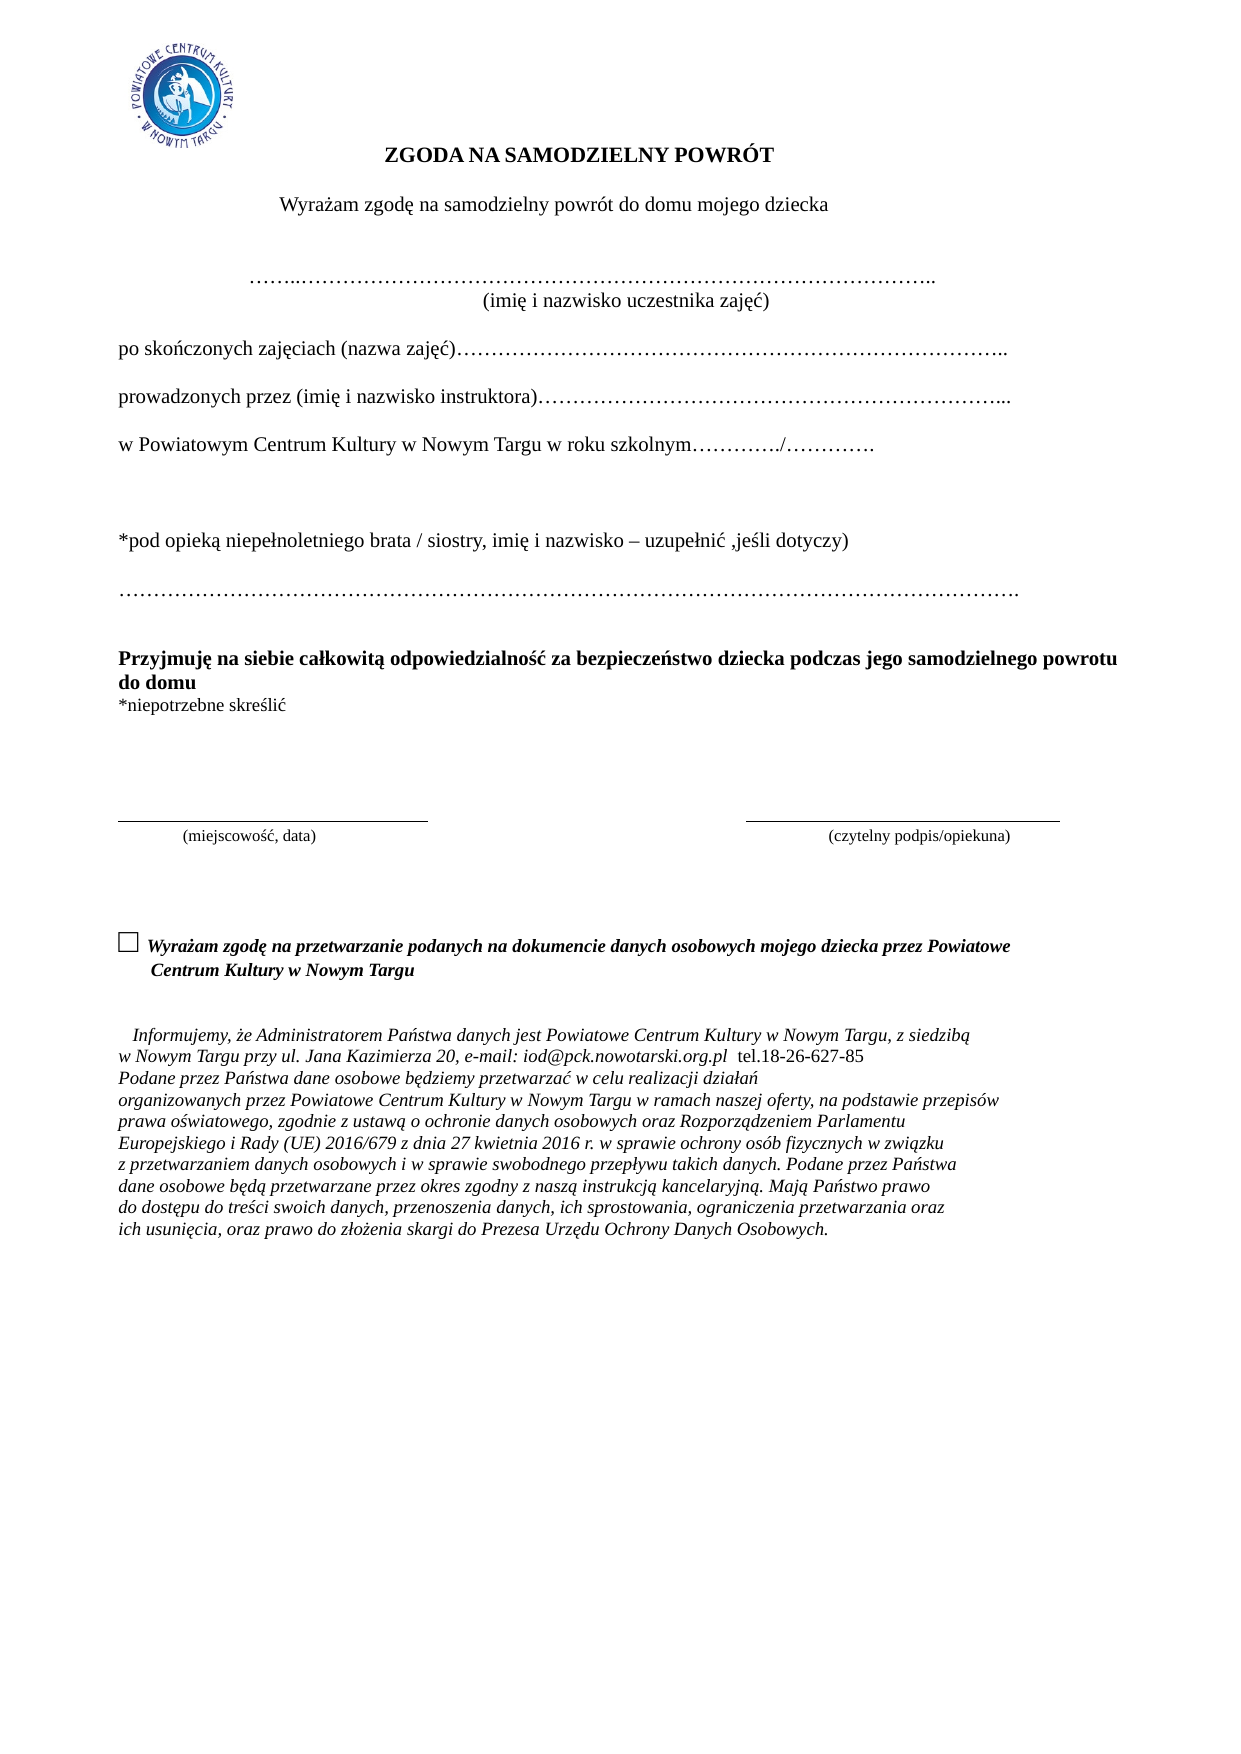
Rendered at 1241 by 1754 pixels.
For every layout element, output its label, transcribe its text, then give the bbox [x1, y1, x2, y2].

picture [78, 43, 286, 148]
text Centrum Kultury w Nowym Targu [118, 959, 1122, 981]
text Wyrażam zgodę na samodzielny powrót do domu mojego dziecka [118, 191, 1122, 216]
text Informujemy, że Administratorem Państwa danych jest Powiatowe Centrum Kultury w Nowym Targu, z siedzibą w Nowym Targu przy ul. Jana Kazimierza 20, e-mail: iod@pck.nowotarski.org.pl tel.18-26-627-85 Podane przez Państwa dane osobowe będziemy przetwarzać w celu realizacji działań organizowanych przez Powiatowe Centrum Kultury w Nowym Targu w ramach naszej oferty, na podstawie przepisów prawa oświatowego, zgodnie z ustawą o ochronie danych osobowych oraz Rozporządzeniem Parlamentu Europejskiego i Rady (UE) 2016/679 z dnia 27 kwietnia 2016 r. w sprawie ochrony osób fizycznych w związku z przetwarzaniem danych osobowych i w sprawie swobodnego przepływu takich danych. Podane przez Państwa dane osobowe będą przetwarzane przez okres zgodny z naszą instrukcją kancelaryjną. Mają Państwo prawo do dostępu do treści swoich danych, przenoszenia danych, ich sprostowania, ograniczenia przetwarzania oraz ich usunięcia, oraz prawo do złożenia skargi do Prezesa Urzędu Ochrony Danych Osobowych. [118, 1024, 1122, 1239]
text ZGODA NA SAMODZIELNY POWRÓT [118, 142, 1122, 167]
text po skończonych zajęciach (nazwa zajęć)…………………………………………………………………….. [118, 336, 1122, 360]
text □ Wyrażam zgodę na przetwarzanie podanych na dokumencie danych osobowych mojego dziecka przez Powiatowe [118, 921, 1122, 959]
text *niepotrzebne skreślić [118, 694, 1122, 716]
text *pod opieką niepełnoletniego brata / siostry, imię i nazwisko – uzupełnić ,jeśli dotyczy) [118, 528, 1122, 552]
text Przyjmuję na siebie całkowitą odpowiedzialność za bezpieczeństwo dziecka podczas jego samodzielnego powrotu do domu [118, 646, 1122, 694]
text (miejscowość, data) (czytelny podpis/opiekuna) [118, 824, 1122, 845]
text prowadzonych przez (imię i nazwisko instruktora)…………………………………………………………... [118, 384, 1122, 408]
text ……..……………………………………………………………………………….. [118, 264, 1122, 288]
text (imię i nazwisko uczestnika zajęć) [118, 288, 1122, 312]
text w Powiatowym Centrum Kultury w Nowym Targu w roku szkolnym…………./…………. [118, 432, 1122, 456]
text …………………………………………………………………………………………………………………. [118, 576, 1122, 601]
